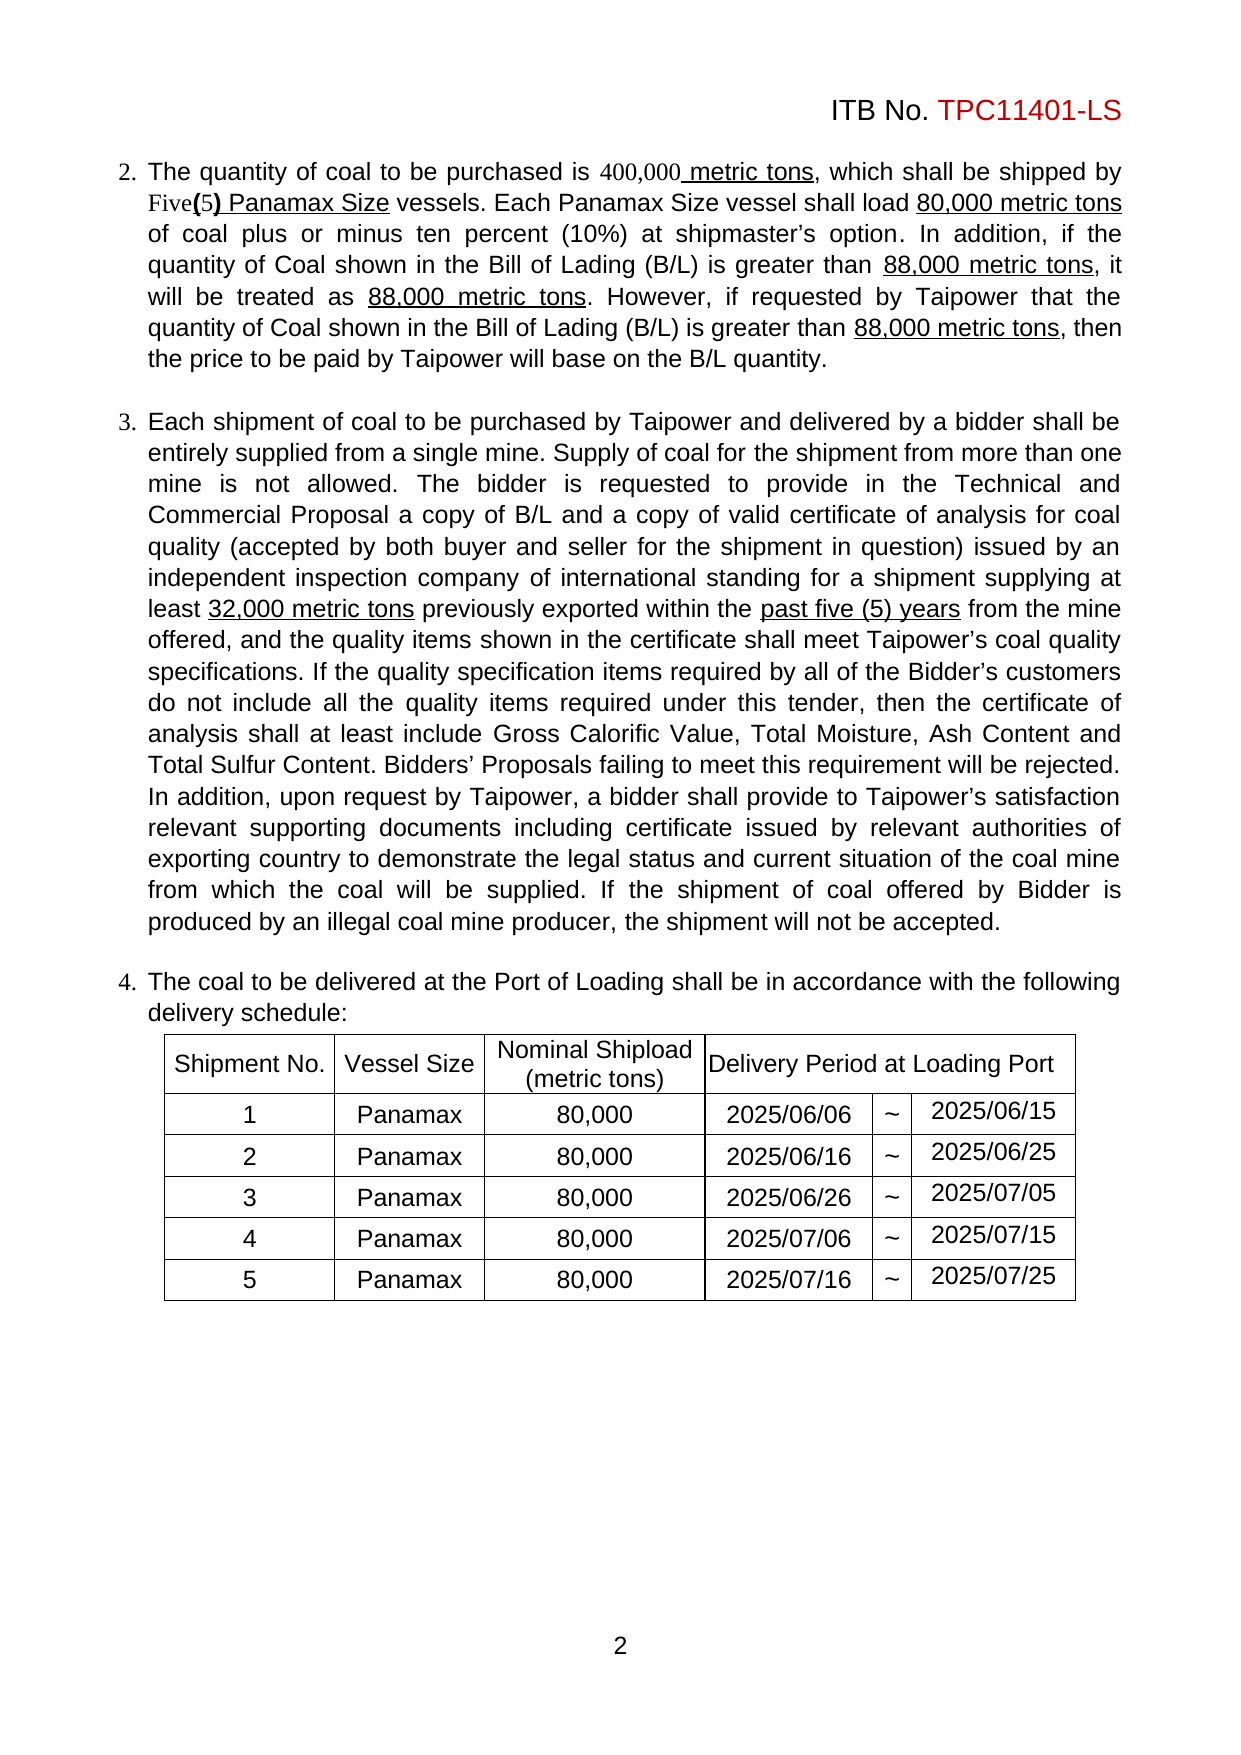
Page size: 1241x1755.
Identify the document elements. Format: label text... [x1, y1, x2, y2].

table_header Shipment No. [165, 1035, 334, 1093]
table_cell 2025/07/06 [706, 1218, 872, 1258]
list Each shipment of coal to be purchased by Taipower and delivered by a bidder shall be entirely supplied from a single mine. Supply of coal for the shipment from more than one mine is not allowed. The bidder is requested to provide in the Technical and Commercial Proposal a copy of B/L and a copy of valid certificate of analysis for coal quality (accepted by both buyer and seller for the shipment in question) issued by an independent inspection company of international standing for a shipment supplying at least 32,000 metric tons previously exported within the past five (5) years from the mine offered, and the quality items shown in the certificate shall meet Taipower’s coal quality specifications. If the quality specification items required by all of the Bidder’s customers do not include all the quality items required under this tender, then the certificate of analysis shall at least include Gross Calorific Value, Total Moisture, Ash Content and Total Sulfur Content. Bidders’ Proposals failing to meet this requirement will be rejected. In addition, upon request by Taipower, a bidder shall provide to Taipower’s satisfaction relevant supporting documents including certificate issued by relevant authorities of exporting country to demonstrate the legal status and current situation of the coal mine from which the coal will be supplied. If the shipment of coal offered by Bidder is produced by an illegal coal mine producer, the shipment will not be accepted. [118, 405, 1122, 936]
table_cell ~ [873, 1135, 911, 1176]
table_cell 2 [165, 1135, 334, 1176]
table_cell Panamax [335, 1135, 484, 1176]
table_header Vessel Size [335, 1035, 484, 1093]
table_cell 5 [165, 1260, 334, 1300]
list The quantity of coal to be purchased is 400,000 metric tons, which shall be shipped by Five(5) Panamax Size vessels. Each Panamax Size vessel shall load 80,000 metric tons of coal plus or minus ten percent (10%) at shipmaster’s option. In addition, if the quantity of Coal shown in the Bill of Lading (B/L) is greater than 88,000 metric tons, it will be treated as 88,000 metric tons. However, if requested by Taipower that the quantity of Coal shown in the Bill of Lading (B/L) is greater than 88,000 metric tons, then the price to be paid by Taipower will base on the B/L quantity. [118, 155, 1122, 374]
table_cell Panamax [335, 1218, 484, 1258]
table_cell ~ [873, 1260, 911, 1300]
table_cell Panamax [335, 1260, 484, 1300]
table_cell Panamax [335, 1094, 484, 1134]
table_cell 2025/06/15 [912, 1094, 1075, 1134]
list The coal to be delivered at the Port of Loading shall be in accordance with the following delivery schedule: [118, 965, 1122, 1027]
table_header Delivery Period at Loading Port [706, 1035, 1075, 1093]
table_cell Panamax [335, 1177, 484, 1217]
table_cell 2025/06/16 [706, 1135, 872, 1176]
table_cell 2025/07/15 [912, 1218, 1075, 1258]
table_cell 2025/06/25 [912, 1135, 1075, 1176]
table_cell 80,000 [485, 1135, 704, 1176]
table_cell 2025/06/06 [706, 1094, 872, 1134]
table_cell 1 [165, 1094, 334, 1134]
table_cell 80,000 [485, 1218, 704, 1258]
table_cell ~ [873, 1218, 911, 1258]
table_header Nominal Shipload (metric tons) [485, 1035, 704, 1093]
table_cell 2025/07/05 [912, 1177, 1075, 1217]
table_cell 3 [165, 1177, 334, 1217]
table_cell 80,000 [485, 1177, 704, 1217]
table_cell 2025/07/25 [912, 1260, 1075, 1300]
table_cell 2025/07/16 [706, 1260, 872, 1300]
table_cell 80,000 [485, 1094, 704, 1134]
table_cell ~ [873, 1094, 911, 1134]
table_cell ~ [873, 1177, 911, 1217]
table_cell 2025/06/26 [706, 1177, 872, 1217]
table_cell 4 [165, 1218, 334, 1258]
table_cell 80,000 [485, 1260, 704, 1300]
